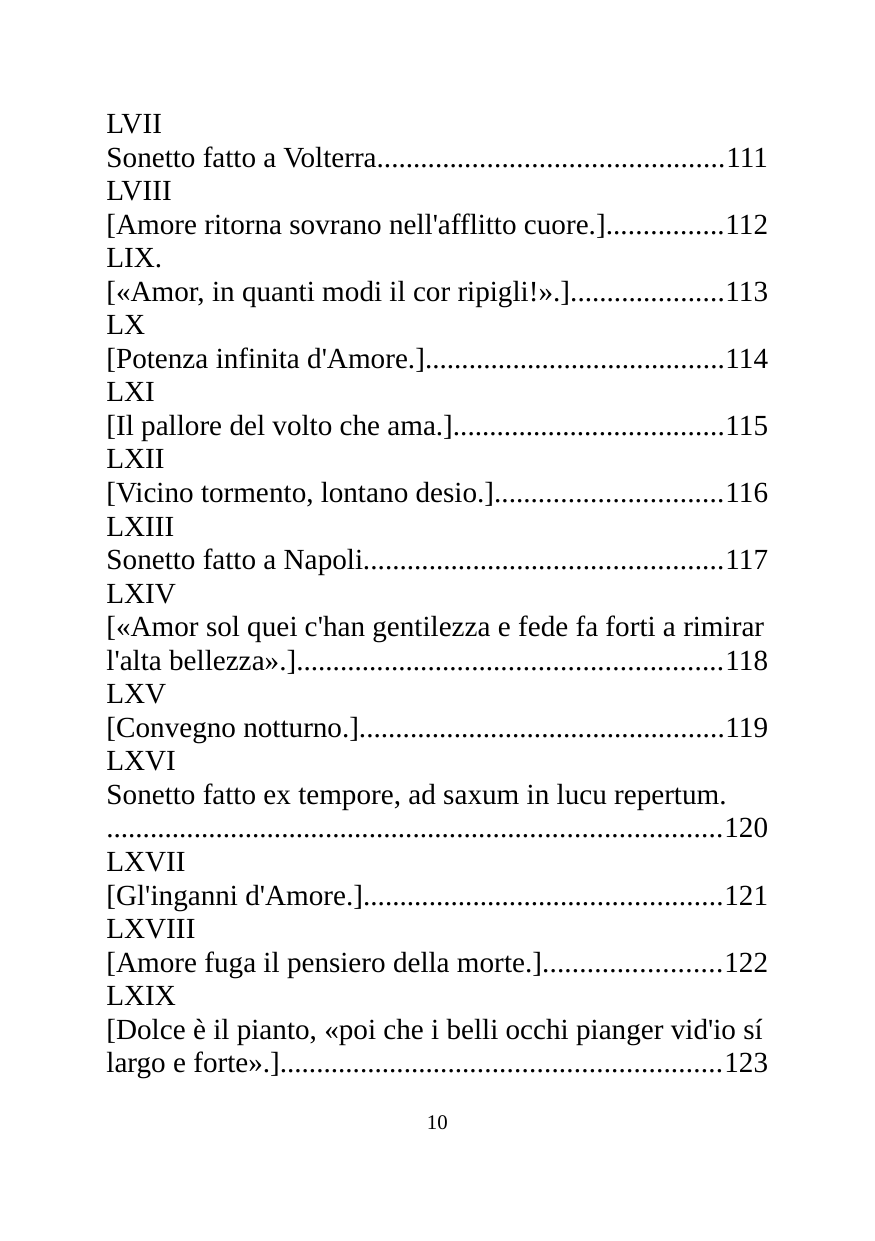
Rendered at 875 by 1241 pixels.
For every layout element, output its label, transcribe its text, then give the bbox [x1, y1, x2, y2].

text LXV [Convegno notturno.] 119 [106, 676, 768, 743]
text LXIII Sonetto fatto a Napoli. 117 [106, 509, 768, 576]
text LXVII [Gl'inganni d'Amore.] 121 [106, 844, 768, 911]
text LVIII [Amore ritorna sovrano nell'afflitto cuore.] 112 [106, 173, 768, 240]
text LVII Sonetto fatto a Volterra. 111 [106, 106, 768, 173]
text LXIX [Dolce è il pianto, «poi che i belli occhi pianger vid'io sí largo e forte».] 123 [106, 978, 768, 1079]
text LX [Potenza infinita d'Amore.] 114 [106, 307, 768, 374]
text LIX. [«Amor, in quanti modi il cor ripigli!».] 113 [106, 240, 768, 307]
text LXII [Vicino tormento, lontano desio.] 116 [106, 442, 768, 509]
text LXVI Sonetto fatto ex tempore, ad saxum in lucu repertum. 120 [106, 743, 768, 844]
text LXI [Il pallore del volto che ama.] 115 [106, 374, 768, 442]
text LXVIII [Amore fuga il pensiero della morte.] 122 [106, 911, 768, 978]
text LXIV [«Amor sol quei c'han gentilezza e fede fa forti a rimirar l'alta bellezza».] 118 [106, 576, 768, 676]
